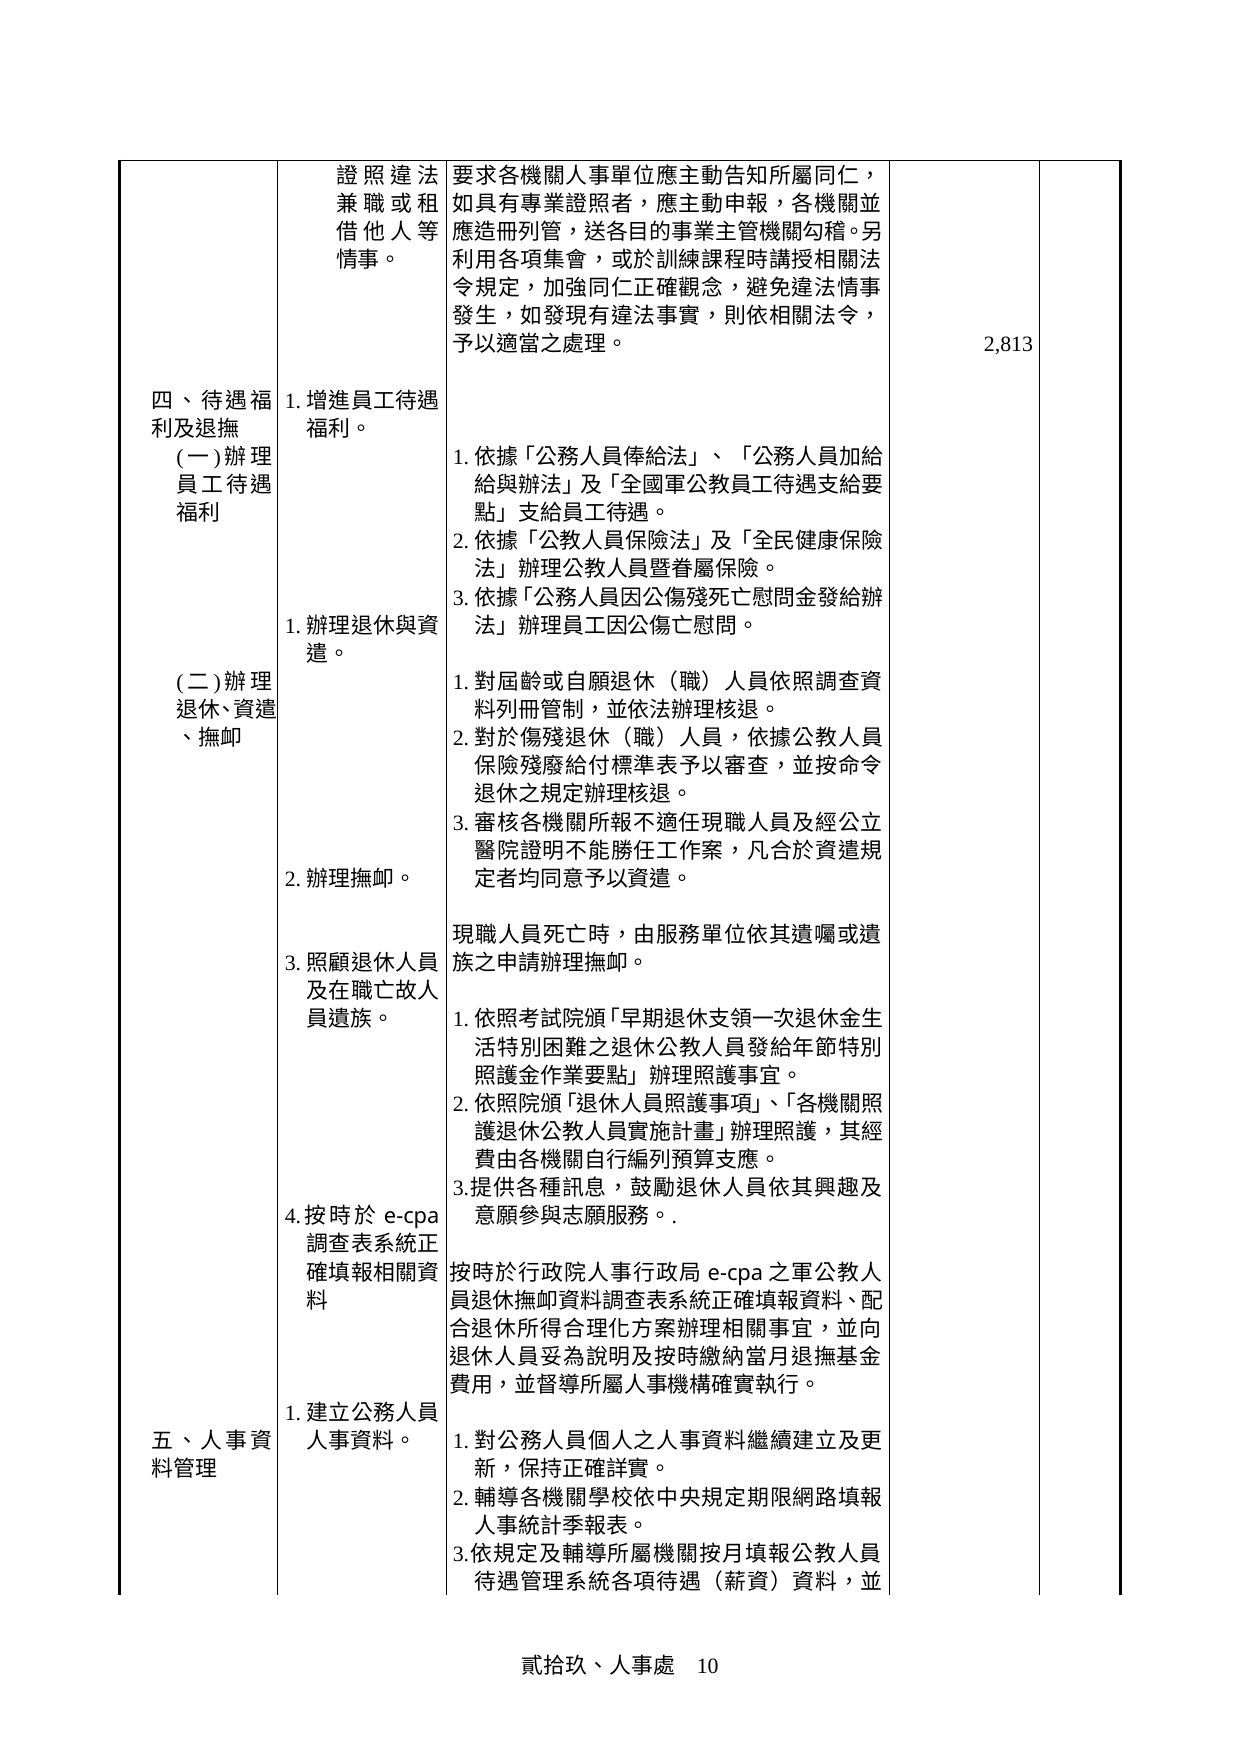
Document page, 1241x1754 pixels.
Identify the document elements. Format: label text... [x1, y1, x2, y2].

table_cell 證照違法兼職或租借他人等情事。 1. 增進員工待遇福利。 1. 辦理退休與資遣。 2. 辦理撫卹。 3. 照顧退休人員及在職亡故人員遺族。 4.按時於e-cpa調查表系統正確填報相關資料 1. 建立公務人員人事資料。 [278, 161, 446, 1595]
table_cell 要求各機關人事單位應主動告知所屬同仁，如具有專業證照者，應主動申報，各機關並應造冊列管，送各目的事業主管機關勾稽。另利用各項集會，或於訓練課程時講授相關法令規定，加強同仁正確觀念，避免違法情事發生，如發現有違法事實，則依相關法令，予以適當之處理。 1. 依據「公務人員俸給法」、「公務人員加給給與辦法」及「全國軍公教員工待遇支給要點」支給員工待遇。 2. 依據「公教人員保險法」及「全民健康保險法」辦理公教人員暨眷屬保險。 3. 依據「公務人員因公傷殘死亡慰問金發給辦法」辦理員工因公傷亡慰問。 1. 對屆齡或自願退休（職）人員依照調查資料列冊管制，並依法辦理核退。 2. 對於傷殘退休（職）人員，依據公教人員保險殘廢給付標準表予以審查，並按命令退休之規定辦理核退。 3. 審核各機關所報不適任現職人員及經公立醫院證明不能勝任工作案，凡合於資遣規定者均同意予以資遣。 現職人員死亡時，由服務單位依其遺囑或遺族之申請辦理撫卹。 1. 依照考試院頒「早期退休支領一次退休金生活特別困難之退休公教人員發給年節特別照護金作業要點」辦理照護事宜。 2. 依照院頒「退休人員照護事項」、「各機關照護退休公教人員實施計畫」辦理照護，其經費由各機關自行編列預算支應。 3.提供各種訊息，鼓勵退休人員依其興趣及意願參與志願服務。. 按時於行政院人事行政局e-cpa之軍公教人員退休撫卹資料調查表系統正確填報資料、配合退休所得合理化方案辦理相關事宜，並向退休人員妥為說明及按時繳納當月退撫基金費用，並督導所屬人事機構確實執行。 1. 對公務人員個人之人事資料繼續建立及更新，保持正確詳實。 2. 輔導各機關學校依中央規定期限網路填報人事統計季報表。 3.依規定及輔導所屬機關按月填報公教人員待遇管理系統各項待遇（薪資）資料，並 [447, 161, 889, 1595]
table_cell [1040, 161, 1119, 1595]
table_cell 9,196 9,196 107,357 1,056 766 4,299 2,813 97,498 925 19,049 892 [890, 161, 1039, 1595]
table_cell 四、待遇福利及退撫 (一)辦理員工待遇福利 (二)辦理退休、資遣、撫卹 五、人事資料管理 [121, 161, 277, 1595]
